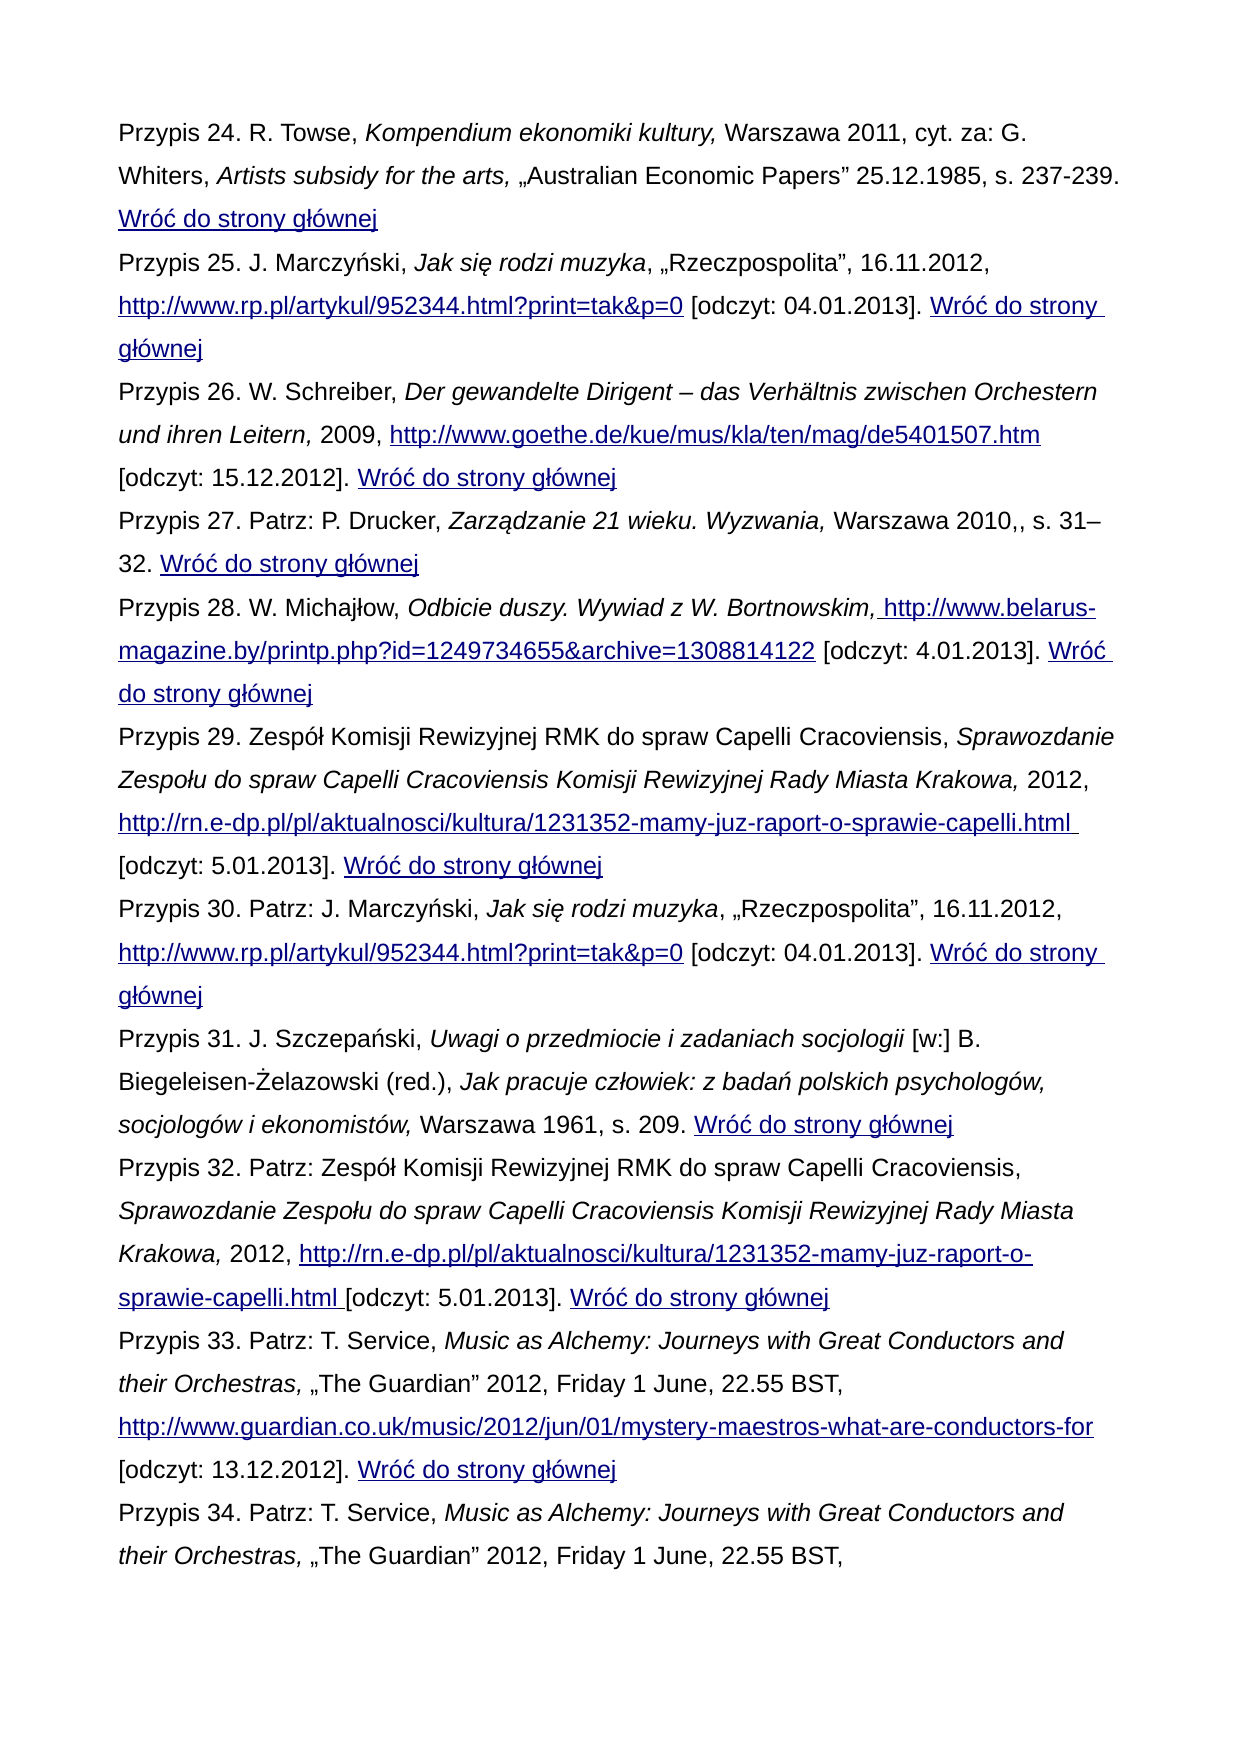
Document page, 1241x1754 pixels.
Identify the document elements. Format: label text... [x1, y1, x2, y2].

text Przypis 26. W. Schreiber, Der gewandelte Dirigent – das Verhältnis zwischen Orchestern und ihren Leitern, 2009, http://www.goethe.de/kue/mus/kla/ten/mag/de5401507.htm [odczyt: 15.12.2012]. Wróć do strony głównej [118, 377, 1122, 492]
text Przypis 25. J. Marczyński, Jak się rodzi muzyka, „Rzeczpospolita”, 16.11.2012, http://www.rp.pl/artykul/952344.html?print=tak&p=0 [odczyt: 04.01.2013]. Wróć do strony głównej [118, 247, 1122, 362]
text Przypis 32. Patrz: Zespół Komisji Rewizyjnej RMK do spraw Capelli Cracoviensis, Sprawozdanie Zespołu do spraw Capelli Cracoviensis Komisji Rewizyjnej Rady Miasta Krakowa, 2012, http://rn.e-dp.pl/pl/aktualnosci/kultura/1231352-mamy-juz-raport-o-sprawie-capelli.html [odczyt: 5.01.2013]. Wróć do strony głównej [118, 1153, 1122, 1311]
text Przypis 27. Patrz: P. Drucker, Zarządzanie 21 wieku. Wyzwania, Warszawa 2010,, s. 31–32. Wróć do strony głównej [118, 506, 1122, 578]
text Przypis 28. W. Michajłow, Odbicie duszy. Wywiad z W. Bortnowskim, http://www.belarus-magazine.by/printp.php?id=1249734655&archive=1308814122 [odczyt: 4.01.2013]. Wróć do strony głównej [118, 592, 1122, 707]
text Przypis 29. Zespół Komisji Rewizyjnej RMK do spraw Capelli Cracoviensis, Sprawozdanie Zespołu do spraw Capelli Cracoviensis Komisji Rewizyjnej Rady Miasta Krakowa, 2012, http://rn.e-dp.pl/pl/aktualnosci/kultura/1231352-mamy-juz-raport-o-sprawie-capelli.html [odczyt: 5.01.2013]. Wróć do strony głównej [118, 722, 1122, 880]
text Przypis 31. J. Szczepański, Uwagi o przedmiocie i zadaniach socjologii [w:] B. Biegeleisen-Żelazowski (red.), Jak pracuje człowiek: z badań polskich psychologów, socjologów i ekonomistów, Warszawa 1961, s. 209. Wróć do strony głównej [118, 1024, 1122, 1139]
text Przypis 30. Patrz: J. Marczyński, Jak się rodzi muzyka, „Rzeczpospolita”, 16.11.2012, http://www.rp.pl/artykul/952344.html?print=tak&p=0 [odczyt: 04.01.2013]. Wróć do strony głównej [118, 894, 1122, 1009]
text Przypis 24. R. Towse, Kompendium ekonomiki kultury, Warszawa 2011, cyt. za: G. Whiters, Artists subsidy for the arts, „Australian Economic Papers” 25.12.1985, s. 237-239. Wróć do strony głównej [118, 118, 1122, 233]
text Przypis 34. Patrz: T. Service, Music as Alchemy: Journeys with Great Conductors and their Orchestras, „The Guardian” 2012, Friday 1 June, 22.55 BST, [118, 1498, 1122, 1570]
text Przypis 33. Patrz: T. Service, Music as Alchemy: Journeys with Great Conductors and their Orchestras, „The Guardian” 2012, Friday 1 June, 22.55 BST, http://www.guardian.co.uk/music/2012/jun/01/mystery-maestros-what-are-conductors-for [odczyt: 13.12.2012]. Wróć do strony głównej [118, 1326, 1122, 1484]
